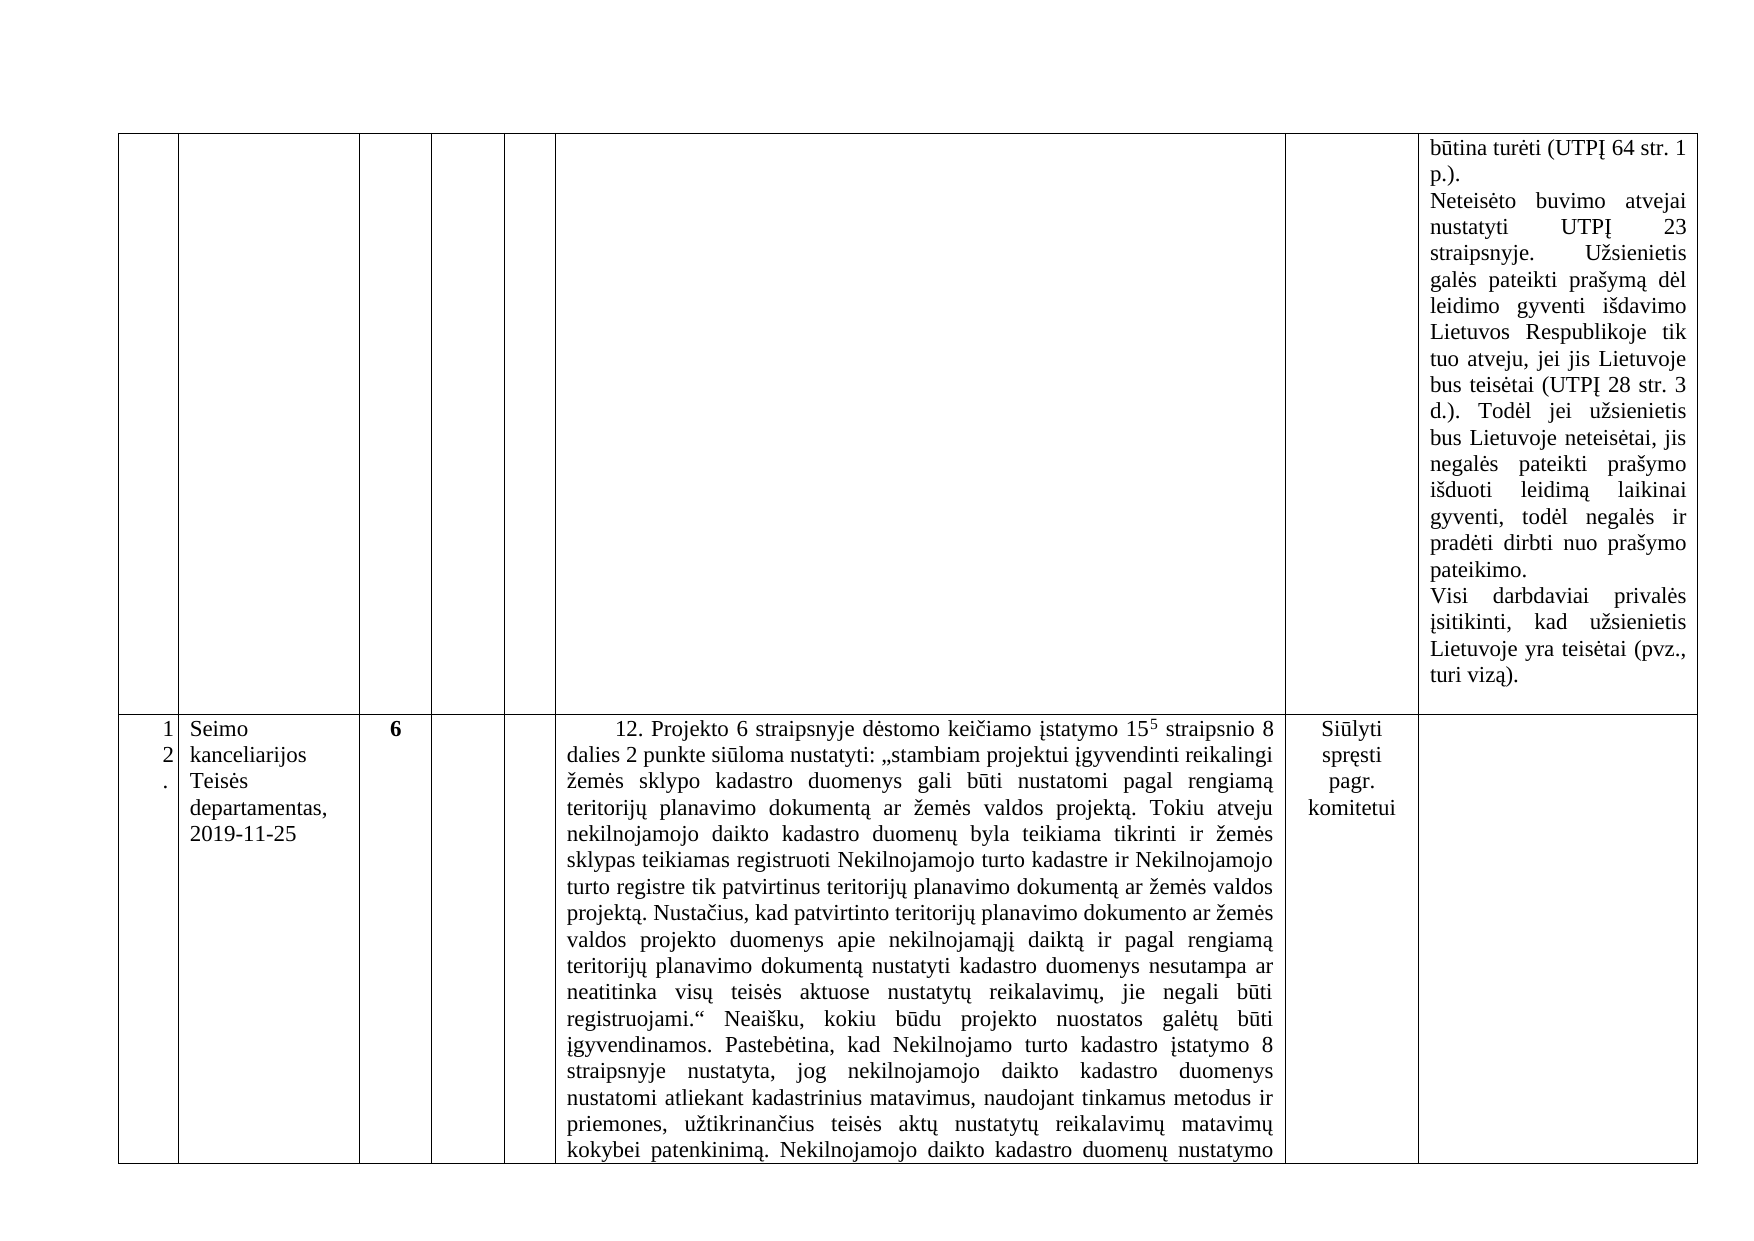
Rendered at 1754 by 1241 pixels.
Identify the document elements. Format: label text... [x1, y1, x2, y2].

table_cell [505, 134, 555, 714]
table_cell [432, 715, 504, 1163]
table_cell 6 [360, 715, 431, 1163]
table_cell [360, 134, 431, 714]
table_cell [505, 715, 555, 1163]
table_cell Seimo kanceliarijos Teisės departamentas, 2019-11-25 [179, 715, 359, 1163]
table_cell [556, 134, 1285, 714]
table_cell [119, 715, 178, 1163]
table_cell 12. Projekto 6 straipsnyje dėstomo keičiamo įstatymo 155 straipsnio 8 dalies 2 punkte siūloma nustatyti: „stambiam projektui įgyvendinti reikalingi žemės sklypo kadastro duomenys gali būti nustatomi pagal rengiamą teritorijų planavimo dokumentą ar žemės valdos projektą. Tokiu atveju nekilnojamojo daikto kadastro duomenų byla teikiama tikrinti ir žemės sklypas teikiamas registruoti Nekilnojamojo turto kadastre ir Nekilnojamojo turto registre tik patvirtinus teritorijų planavimo dokumentą ar žemės valdos projektą. Nustačius, kad patvirtinto teritorijų planavimo dokumento ar žemės valdos projekto duomenys apie nekilnojamąjį daiktą ir pagal rengiamą teritorijų planavimo dokumentą nustatyti kadastro duomenys nesutampa ar neatitinka visų teisės aktuose nustatytų reikalavimų, jie negali būti registruojami.“ Neaišku, kokiu būdu projekto nuostatos galėtų būti įgyvendinamos. Pastebėtina, kad Nekilnojamo turto kadastro įstatymo 8 straipsnyje nustatyta, jog nekilnojamojo daikto kadastro duomenys nustatomi atliekant kadastrinius matavimus, naudojant tinkamus metodus ir priemones, užtikrinančius teisės aktų nustatytų reikalavimų matavimų kokybei patenkinimą. Nekilnojamojo daikto kadastro duomenų nustatymo [556, 715, 1285, 1163]
table_cell [1286, 134, 1418, 714]
table_cell būtina turėti (UTPĮ 64 str. 1 p.). Neteisėto buvimo atvejai nustatyti UTPĮ 23 straipsnyje. Užsienietis galės pateikti prašymą dėl leidimo gyventi išdavimo Lietuvos Respublikoje tik tuo atveju, jei jis Lietuvoje bus teisėtai (UTPĮ 28 str. 3 d.). Todėl jei užsienietis bus Lietuvoje neteisėtai, jis negalės pateikti prašymo išduoti leidimą laikinai gyventi, todėl negalės ir pradėti dirbti nuo prašymo pateikimo. Visi darbdaviai privalės įsitikinti, kad užsienietis Lietuvoje yra teisėtai (pvz., turi vizą). [1419, 134, 1697, 714]
table_cell [1419, 715, 1697, 1163]
table_cell [179, 134, 359, 714]
table_cell [119, 134, 178, 714]
table_cell [432, 134, 504, 714]
table_cell Siūlyti spręsti pagr. komitetui [1286, 715, 1418, 1163]
